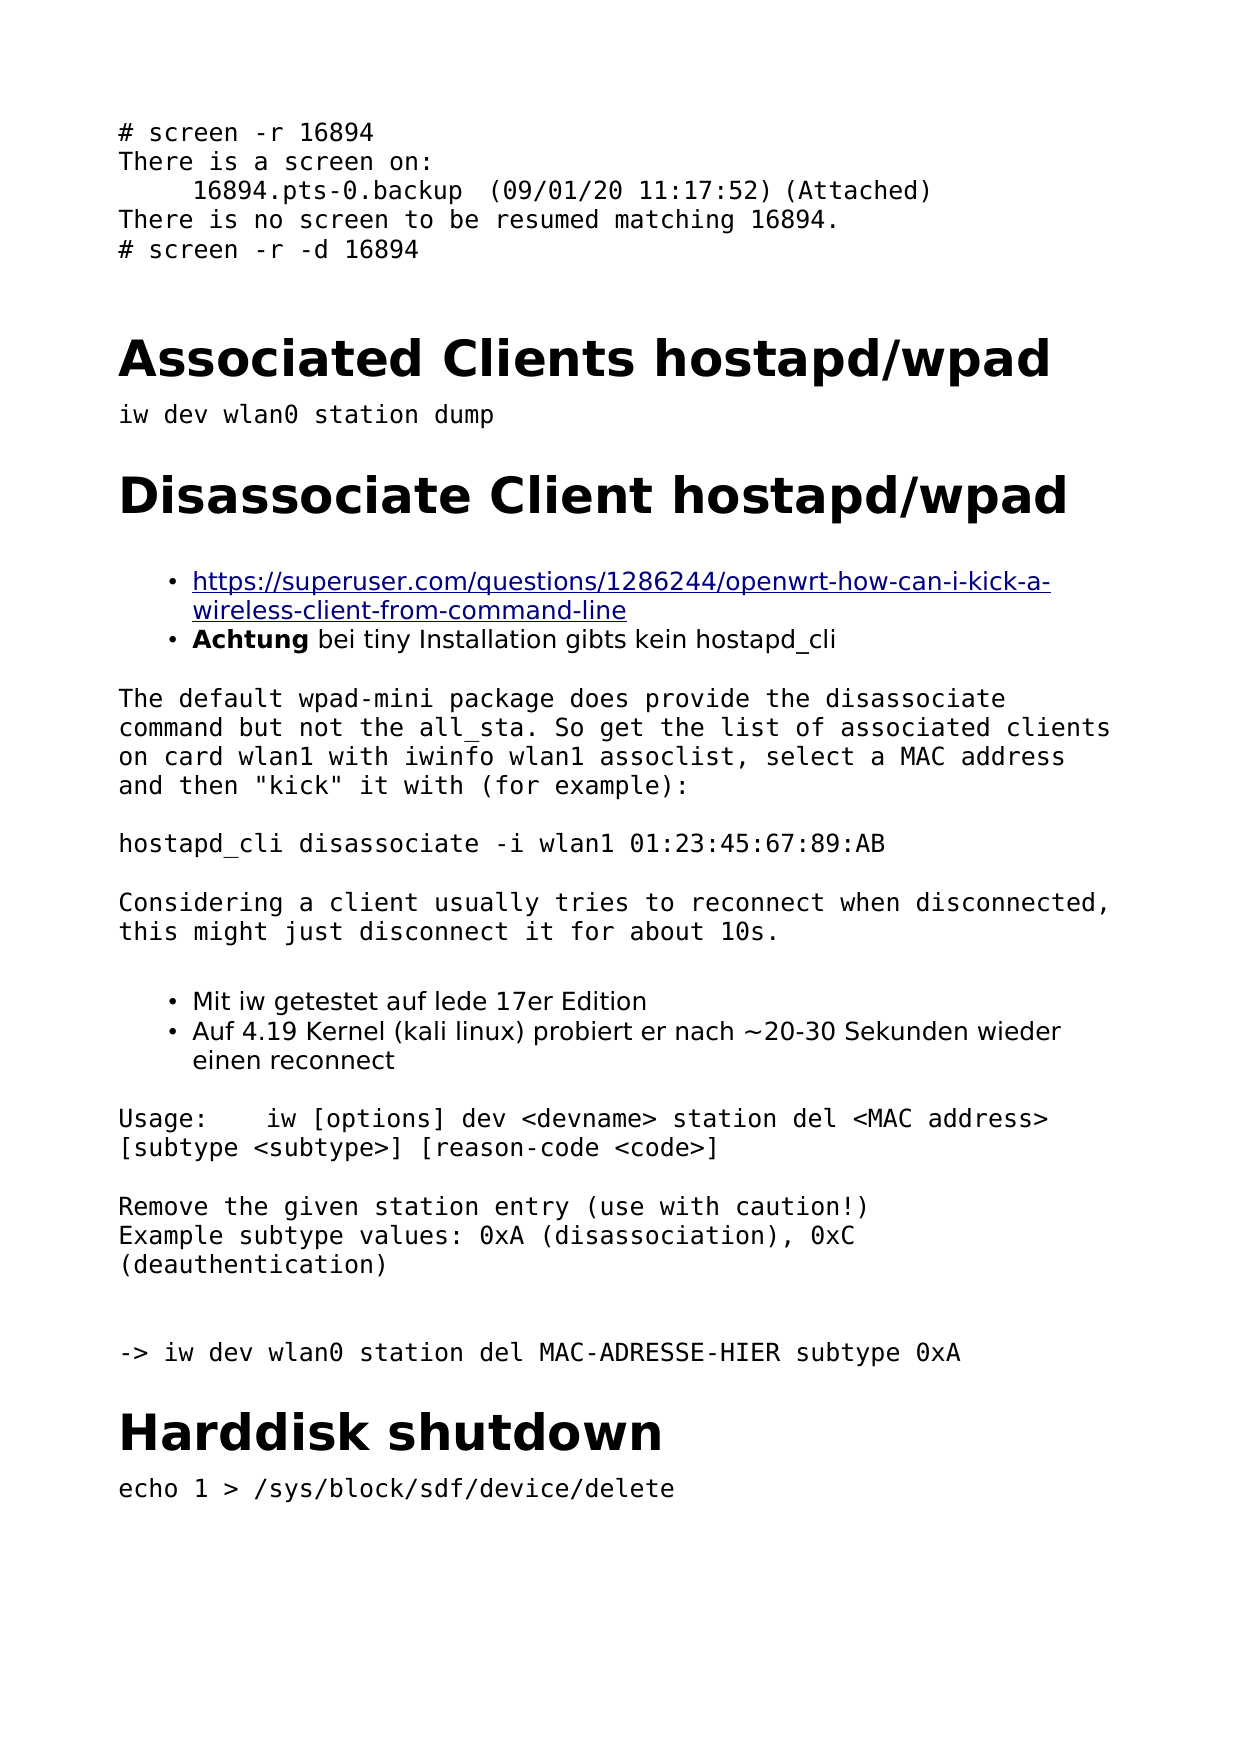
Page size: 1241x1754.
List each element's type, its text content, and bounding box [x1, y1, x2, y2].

subtitle Associated Clients hostapd/wpad [118, 330, 1122, 388]
text echo 1 > /sys/block/sdf/device/delete [118, 1474, 1122, 1504]
text iw dev wlan0 station dump [118, 401, 1122, 430]
text # screen -r 16894 There is a screen on: 16894.pts-0.backup (09/01/20 11:17:52) (Attached) There is no screen to be resumed matching 16894. # screen -r -d 16894 [118, 118, 1122, 293]
subtitle Harddisk shutdown [118, 1404, 1122, 1462]
subtitle Disassociate Client hostapd/wpad [118, 467, 1122, 525]
list Mit iw getestet auf lede 17er Edition [177, 987, 1122, 1017]
text Usage: iw [options] dev <devname> station del <MAC address> [subtype <subtype>] [reason-code <code>] Remove the given station entry (use with caution!) Example subtype values: 0xA (disassociation), 0xC (deauthentication) -> iw dev wlan0 station del MAC-ADRESSE-HIER subtype 0xA [118, 1104, 1122, 1367]
list Auf 4.19 Kernel (kali linux) probiert er nach ~20-30 Sekunden wieder einen reconnect [177, 1017, 1122, 1075]
list https://superuser.com/questions/1286244/openwrt-how-can-i-kick-a-wireless-client-from-command-line [177, 567, 1122, 625]
text The default wpad-mini package does provide the disassociate command but not the all_sta. So get the list of associated clients on card wlan1 with iwinfo wlan1 assoclist, select a MAC address and then "kick" it with (for example): hostapd_cli disassociate -i wlan1 01:23:45:67:89:AB Considering a client usually tries to reconnect when disconnected, this might just disconnect it for about 10s. [118, 684, 1122, 946]
list Achtung bei tiny Installation gibts kein hostapd_cli [177, 625, 1122, 654]
